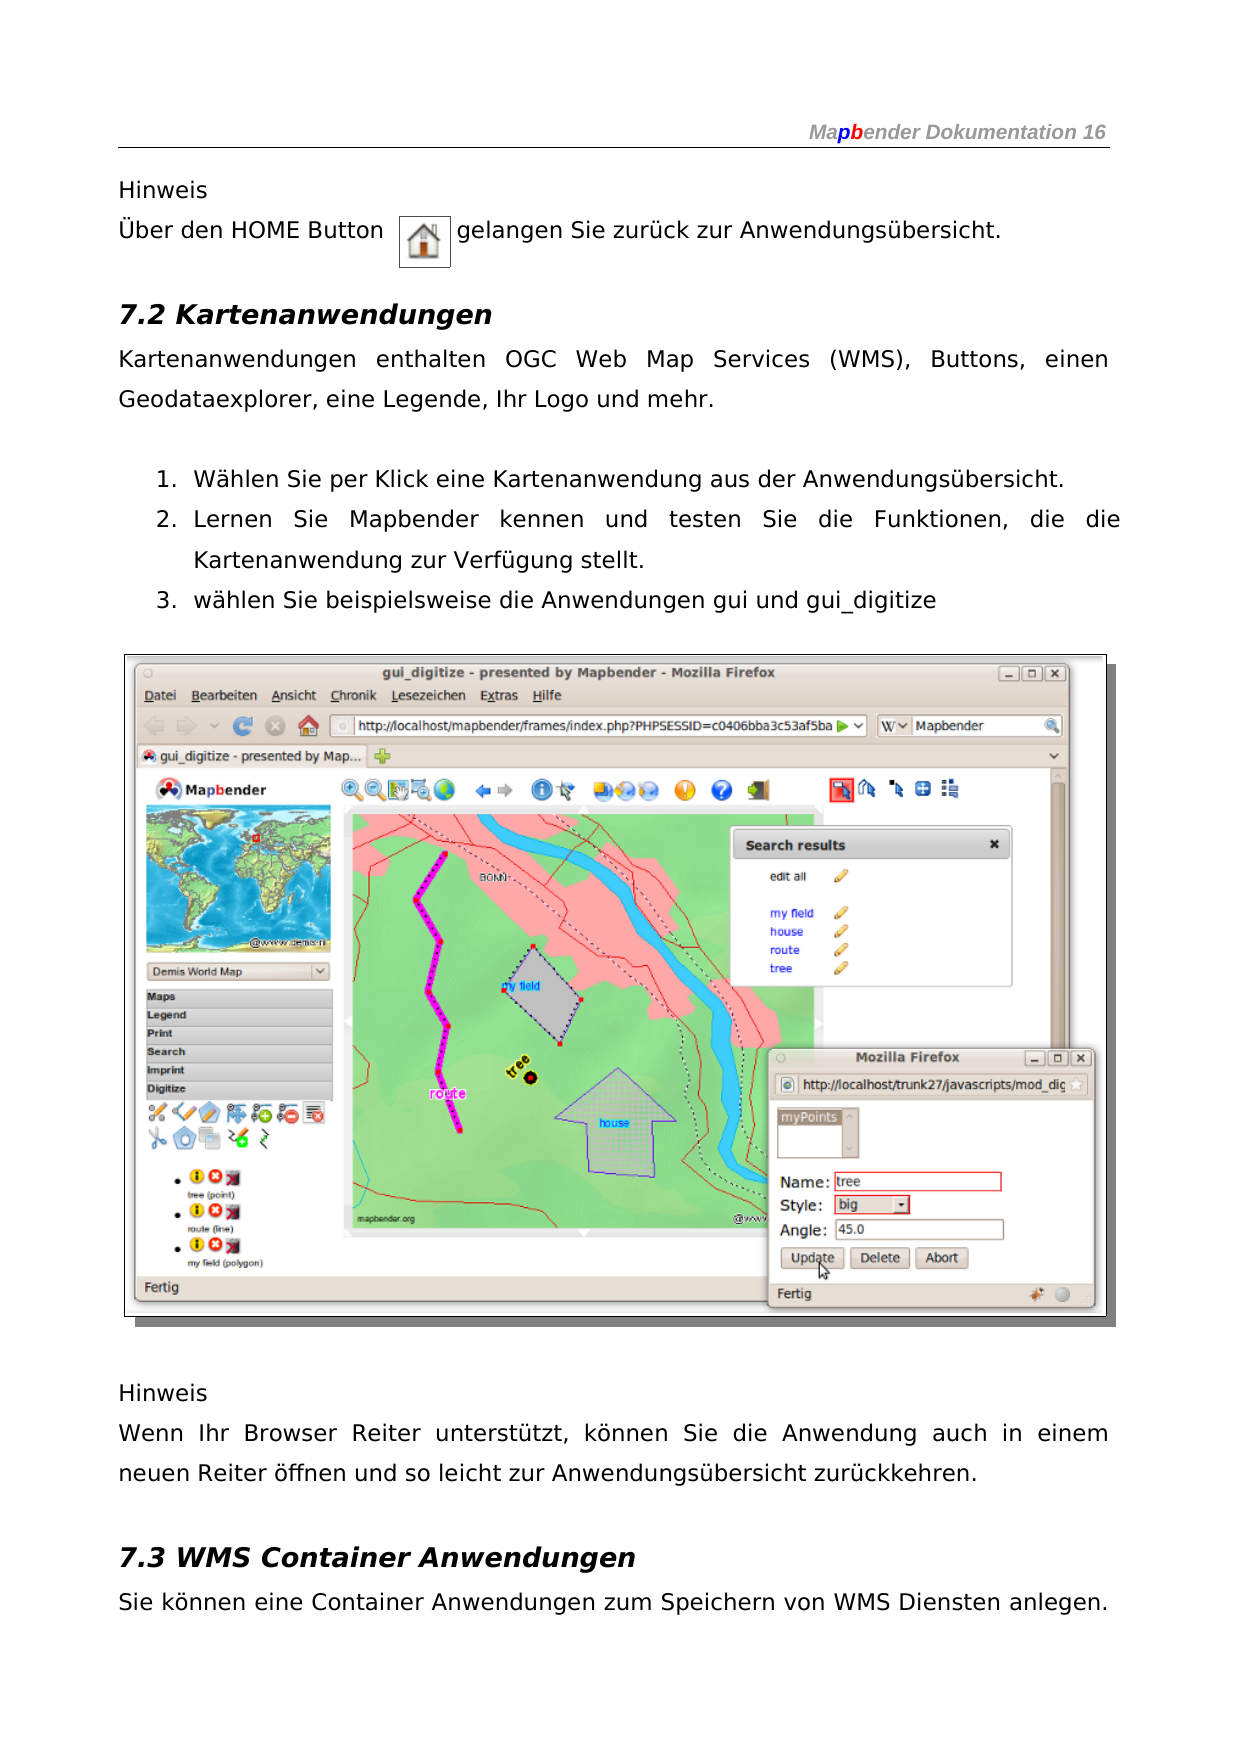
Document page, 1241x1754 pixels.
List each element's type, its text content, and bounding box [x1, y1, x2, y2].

list Wählen Sie per Klick eine Kartenanwendung aus der Anwendungsübersicht. [156, 467, 1122, 493]
picture [401, 219, 447, 264]
text Über den HOME Button [118, 217, 399, 244]
text Sie können eine Container Anwendungen zum Speichern von WMS Diensten anlegen. [118, 1589, 1110, 1616]
text [400, 217, 450, 267]
text Hinweis [118, 1380, 1110, 1407]
text Kartenanwendungen enthalten OGC Web Map Services (WMS), Buttons, einen Geodataexplorer, eine Legende, Ihr Logo und mehr. [118, 346, 1110, 413]
subtitle Kartenanwendungen [118, 299, 1122, 331]
subtitle WMS Container Anwendungen [118, 1543, 1122, 1574]
list wählen Sie beispielsweise die Anwendungen gui und gui_digitize [156, 587, 1122, 614]
list Lernen Sie Mapbender kennen und testen Sie die Funktionen, die die Kartenanwendung zur Verfügung stellt. [156, 507, 1122, 573]
picture [127, 656, 1103, 1313]
text Hinweis [118, 177, 1110, 203]
text Wenn Ihr Browser Reiter unterstützt, können Sie die Anwendung auch in einem neuen Reiter öffnen und so leicht zur Anwendungsübersicht zurückkehren. [118, 1420, 1110, 1487]
text gelangen Sie zurück zur Anwendungsübersicht. [451, 217, 1110, 244]
